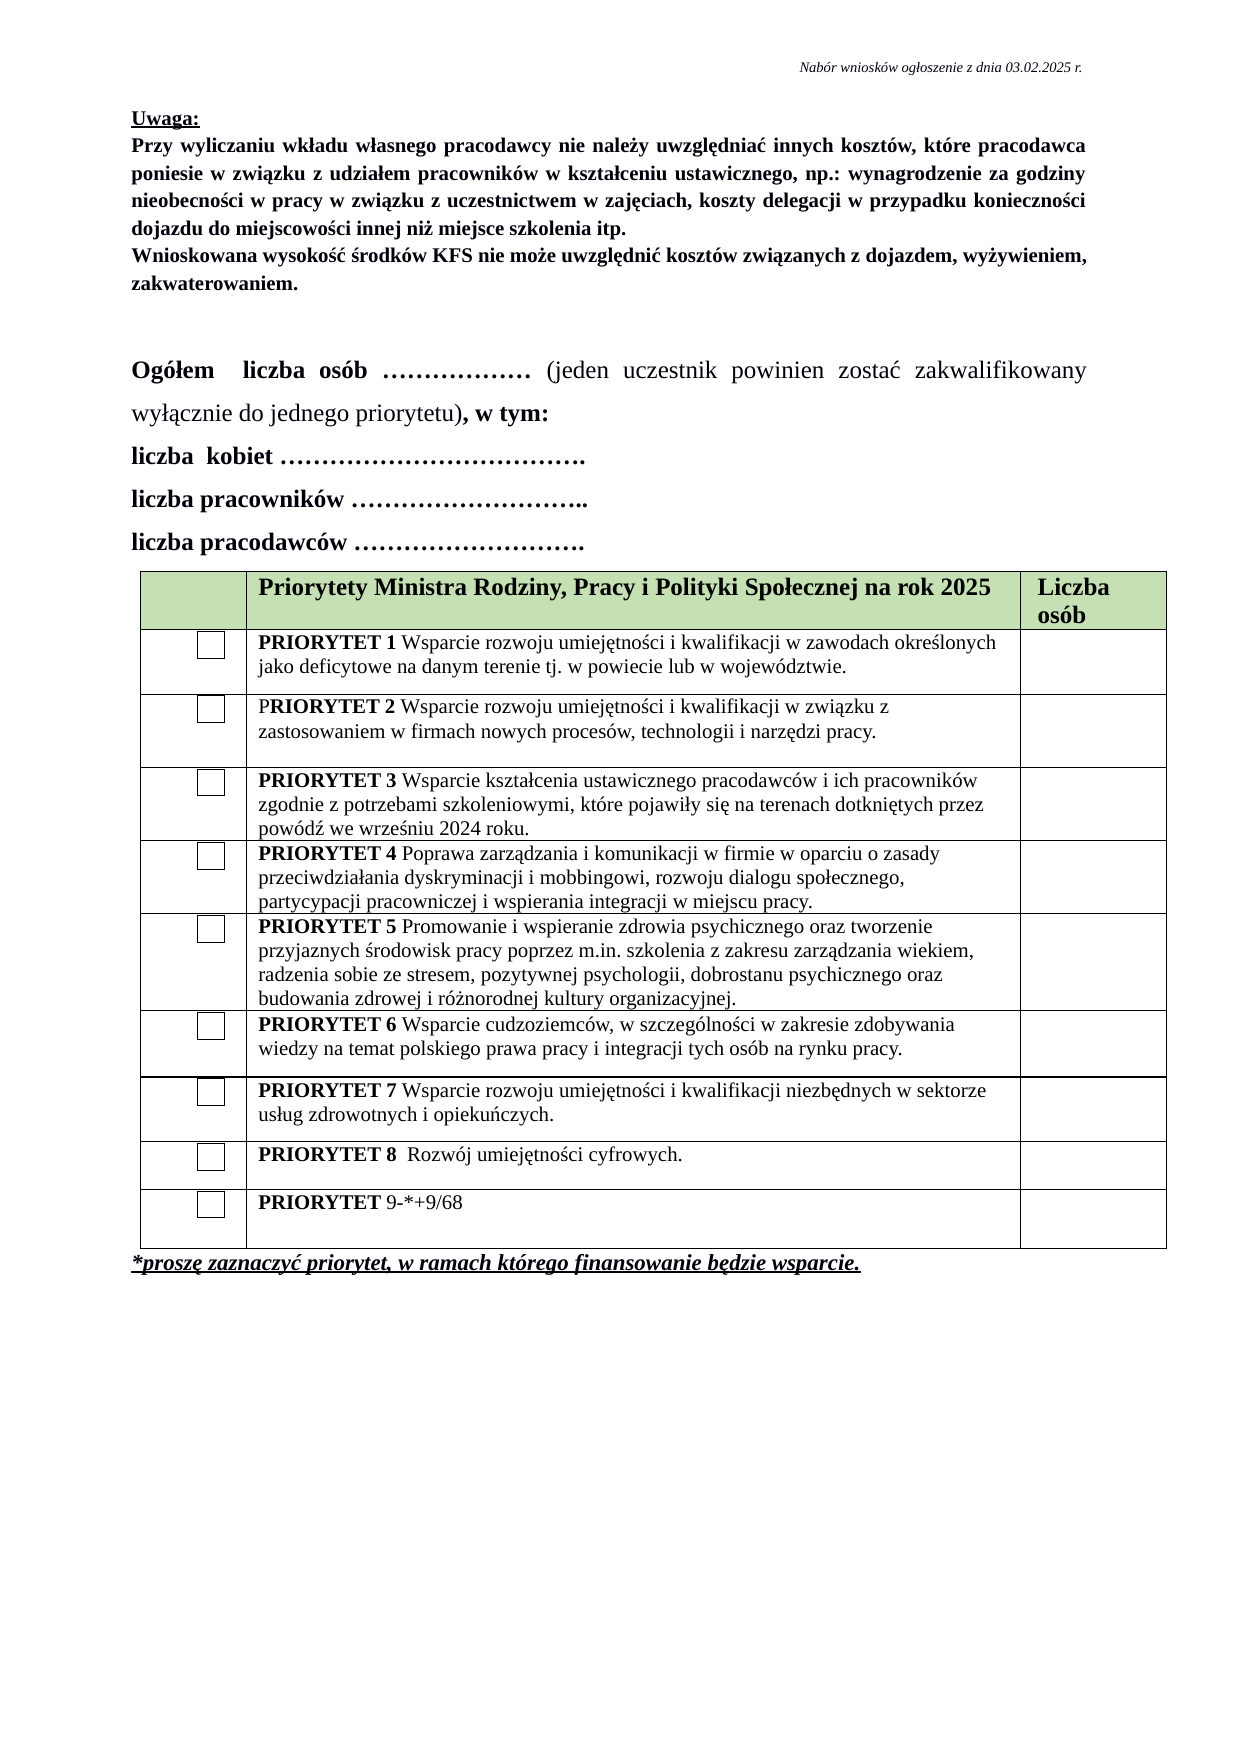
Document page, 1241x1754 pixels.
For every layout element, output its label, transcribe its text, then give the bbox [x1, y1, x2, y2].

table_cell [1021, 1190, 1166, 1247]
table_cell PRIORYTET 2 Wsparcie rozwoju umiejętności i kwalifikacji w związku z zastosowaniem w firmach nowych procesów, technologii i narzędzi pracy. [247, 695, 1020, 767]
table_header Liczba osób [1021, 572, 1166, 629]
table_cell [141, 695, 246, 767]
table_cell [141, 914, 246, 1010]
table_cell [141, 1011, 246, 1076]
table_header Priorytety Ministra Rodziny, Pracy i Polityki Społecznej na rok 2025 [247, 572, 1020, 629]
text *proszę zaznaczyć priorytet, w ramach którego finansowanie będzie wsparcie. [131, 1248, 1087, 1275]
table_cell [141, 841, 246, 913]
text Ogółem liczba osób ……………… (jeden uczestnik powinien zostać zakwalifikowany wyłącznie do jednego priorytetu), w tym: [131, 355, 1087, 427]
text liczba pracowników ……………………….. [131, 484, 1087, 513]
table_cell PRIORYTET 3 Wsparcie kształcenia ustawicznego pracodawców i ich pracowników zgodnie z potrzebami szkoleniowymi, które pojawiły się na terenach dotkniętych przez powódź we wrześniu 2024 roku. [247, 768, 1020, 840]
text liczba pracodawców ………………………. [131, 527, 1087, 556]
table_cell PRIORYTET 6 Wsparcie cudzoziemców, w szczególności w zakresie zdobywania wiedzy na temat polskiego prawa pracy i integracji tych osób na rynku pracy. [247, 1011, 1020, 1076]
table_cell [1021, 841, 1166, 913]
list Uwaga: [131, 105, 1087, 129]
table_cell [1021, 914, 1166, 1010]
table_cell [141, 768, 246, 840]
table_cell PRIORYTET 8 Rozwój umiejętności cyfrowych. [247, 1142, 1020, 1189]
table_cell [1021, 630, 1166, 693]
table_cell PRIORYTET 1 Wsparcie rozwoju umiejętności i kwalifikacji w zawodach określonych jako deficytowe na danym terenie tj. w powiecie lub w województwie. [247, 630, 1020, 693]
table_cell [141, 1190, 246, 1247]
table_cell [198, 696, 224, 722]
table_cell [1021, 768, 1166, 840]
table_cell [141, 630, 246, 693]
list Przy wyliczaniu wkładu własnego pracodawcy nie należy uwzględniać innych kosztów, które pracodawca poniesie w związku z udziałem pracowników w kształceniu ustawicznego, np.: wynagrodzenie za godziny nieobecności w pracy w związku z uczestnictwem w zajęciach, koszty delegacji w przypadku konieczności dojazdu do miejscowości innej niż miejsce szkolenia itp. [131, 133, 1087, 240]
table_cell PRIORYTET 7 Wsparcie rozwoju umiejętności i kwalifikacji niezbędnych w sektorze usług zdrowotnych i opiekuńczych. [247, 1078, 1020, 1141]
table_cell [141, 1078, 246, 1141]
table_header [141, 572, 246, 629]
table_cell [1021, 695, 1166, 767]
table_cell PRIORYTET 9-*+9/68 [247, 1190, 1020, 1247]
table_cell [1021, 1142, 1166, 1189]
table_cell [141, 1142, 246, 1189]
table_cell [198, 1079, 224, 1105]
table_cell [1021, 1011, 1166, 1076]
table_cell PRIORYTET 5 Promowanie i wspieranie zdrowia psychicznego oraz tworzenie przyjaznych środowisk pracy poprzez m.in. szkolenia z zakresu zarządzania wiekiem, radzenia sobie ze stresem, pozytywnej psychologii, dobrostanu psychicznego oraz budowania zdrowej i różnorodnej kultury organizacyjnej. [247, 914, 1020, 1010]
table_cell [1021, 1078, 1166, 1141]
list Wnioskowana wysokość środków KFS nie może uwzględnić kosztów związanych z dojazdem, wyżywieniem, zakwaterowaniem. [131, 243, 1087, 295]
text liczba kobiet ………………………………. [131, 441, 1087, 470]
table_cell PRIORYTET 4 Poprawa zarządzania i komunikacji w firmie w oparciu o zasady przeciwdziałania dyskryminacji i mobbingowi, rozwoju dialogu społecznego, partycypacji pracowniczej i wspierania integracji w miejscu pracy. [247, 841, 1020, 913]
